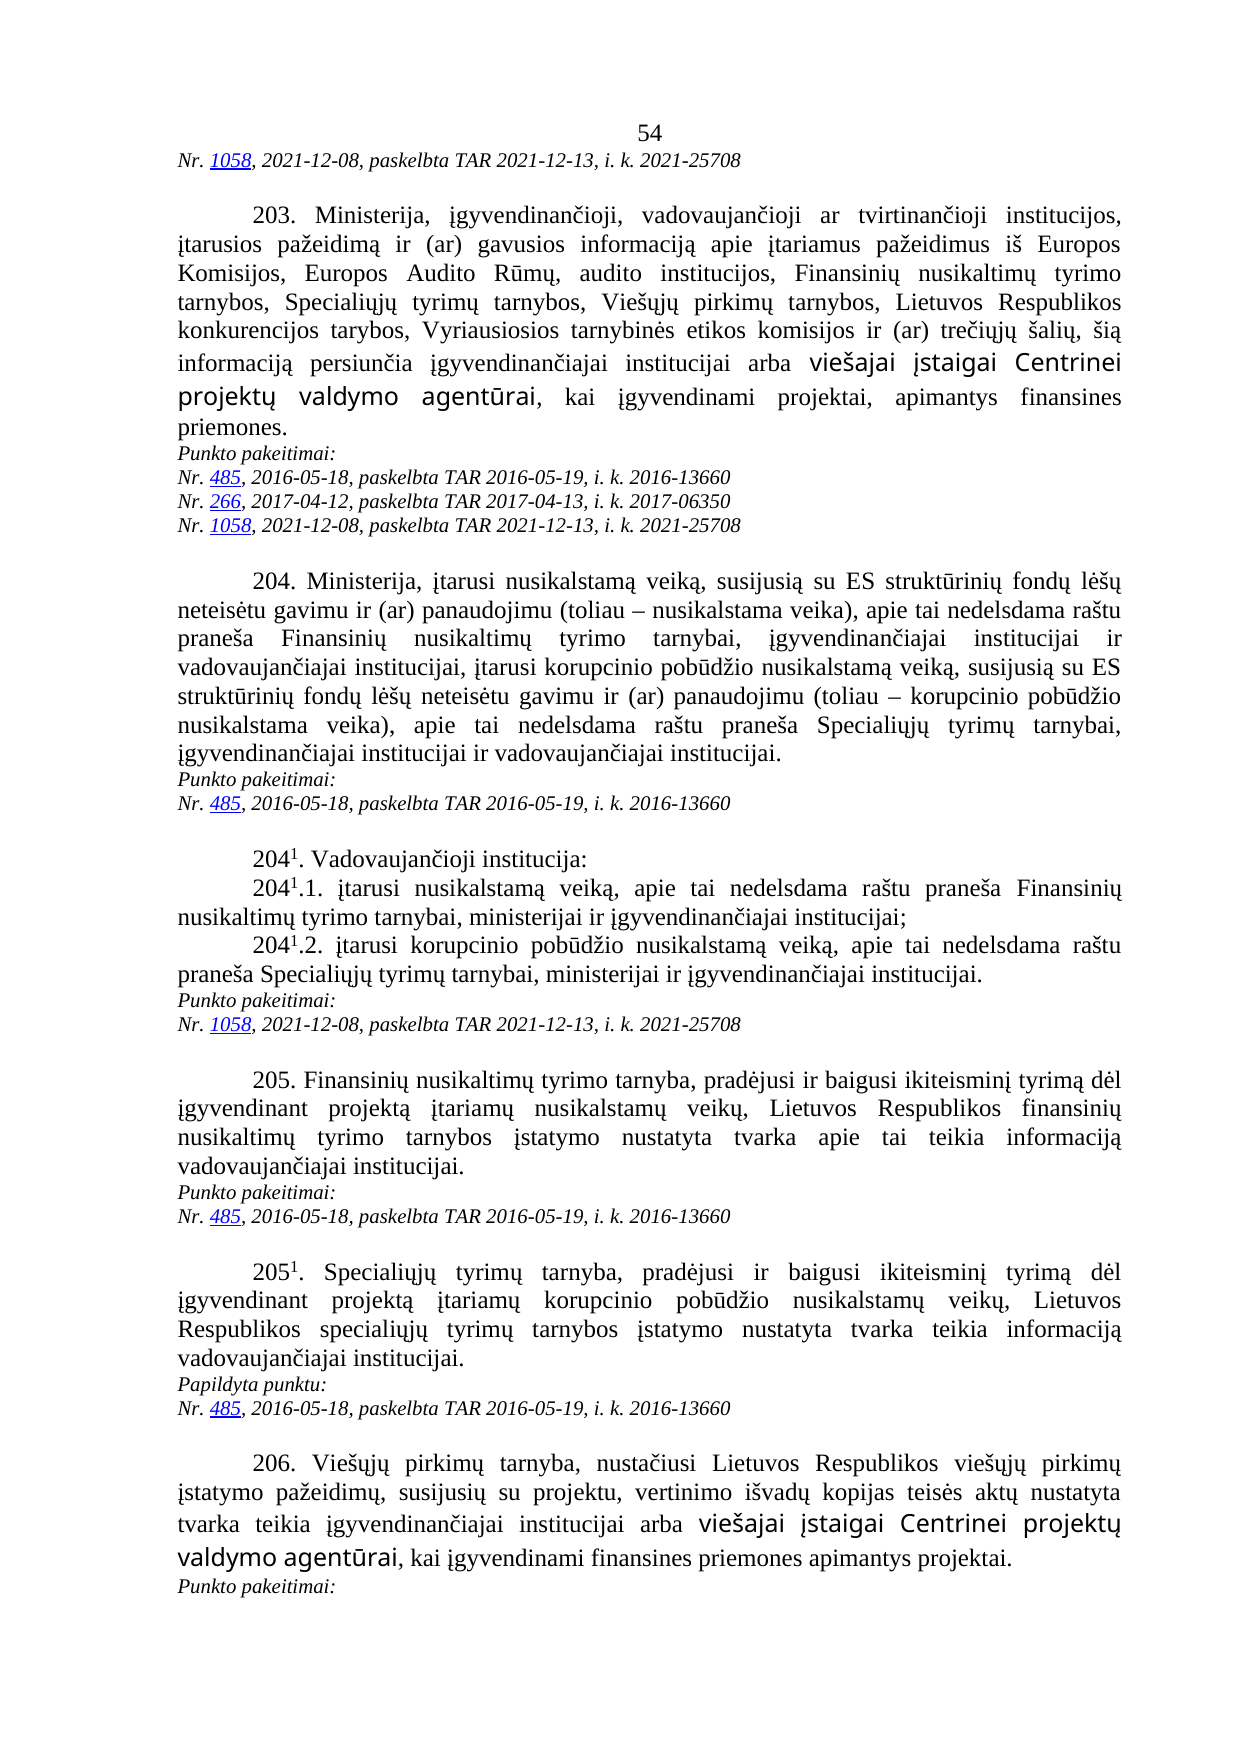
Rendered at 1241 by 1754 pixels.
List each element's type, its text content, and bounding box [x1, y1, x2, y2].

text Nr. 1058, 2021-12-08, paskelbta TAR 2021-12-13, i. k. 2021-25708 [177, 513, 1122, 537]
text Nr. 266, 2017-04-12, paskelbta TAR 2017-04-13, i. k. 2017-06350 [177, 489, 1122, 513]
text 2041.1. įtarusi nusikalstamą veiką, apie tai nedelsdama raštu praneša Finansinių nusikaltimų tyrimo tarnybai, ministerijai ir įgyvendinančiajai institucijai; [177, 873, 1122, 930]
text Nr. 485, 2016-05-18, paskelbta TAR 2016-05-19, i. k. 2016-13660 [177, 1396, 1122, 1420]
text 204. Ministerija, įtarusi nusikalstamą veiką, susijusią su ES struktūrinių fondų lėšų neteisėtu gavimu ir (ar) panaudojimu (toliau – nusikalstama veika), apie tai nedelsdama raštu praneša Finansinių nusikaltimų tyrimo tarnybai, įgyvendinančiajai institucijai ir vadovaujančiajai institucijai, įtarusi korupcinio pobūdžio nusikalstamą veiką, susijusią su ES struktūrinių fondų lėšų neteisėtu gavimu ir (ar) panaudojimu (toliau – korupcinio pobūdžio nusikalstama veika), apie tai nedelsdama raštu praneša Specialiųjų tyrimų tarnybai, įgyvendinančiajai institucijai ir vadovaujančiajai institucijai. [177, 566, 1122, 767]
text Papildyta punktu: [177, 1372, 1122, 1396]
text Punkto pakeitimai: [177, 767, 1122, 791]
text 203. Ministerija, įgyvendinančioji, vadovaujančioji ar tvirtinančioji institucijos, įtarusios pažeidimą ir (ar) gavusios informaciją apie įtariamus pažeidimus iš Europos Komisijos, Europos Audito Rūmų, audito institucijos, Finansinių nusikaltimų tyrimo tarnybos, Specialiųjų tyrimų tarnybos, Viešųjų pirkimų tarnybos, Lietuvos Respublikos konkurencijos tarybos, Vyriausiosios tarnybinės etikos komisijos ir (ar) trečiųjų šalių, šią informaciją persiunčia įgyvendinančiajai institucijai arba viešajai įstaigai Centrinei projektų valdymo agentūrai, kai įgyvendinami projektai, apimantys finansines priemones. [177, 200, 1122, 441]
text Nr. 485, 2016-05-18, paskelbta TAR 2016-05-19, i. k. 2016-13660 [177, 465, 1122, 489]
text 2041.2. įtarusi korupcinio pobūdžio nusikalstamą veiką, apie tai nedelsdama raštu praneša Specialiųjų tyrimų tarnybai, ministerijai ir įgyvendinančiajai institucijai. [177, 930, 1122, 988]
text 2041. Vadovaujančioji institucija: [177, 844, 1122, 873]
text Punkto pakeitimai: [177, 988, 1122, 1012]
text 2051. Specialiųjų tyrimų tarnyba, pradėjusi ir baigusi ikiteisminį tyrimą dėl įgyvendinant projektą įtariamų korupcinio pobūdžio nusikalstamų veikų, Lietuvos Respublikos specialiųjų tyrimų tarnybos įstatymo nustatyta tvarka teikia informaciją vadovaujančiajai institucijai. [177, 1257, 1122, 1372]
text Punkto pakeitimai: [177, 441, 1122, 465]
text Nr. 1058, 2021-12-08, paskelbta TAR 2021-12-13, i. k. 2021-25708 [177, 1012, 1122, 1036]
text 206. Viešųjų pirkimų tarnyba, nustačiusi Lietuvos Respublikos viešųjų pirkimų įstatymo pažeidimų, susijusių su projektu, vertinimo išvadų kopijas teisės aktų nustatyta tvarka teikia įgyvendinančiajai institucijai arba viešajai įstaigai Centrinei projektų valdymo agentūrai, kai įgyvendinami finansines priemones apimantys projektai. [177, 1448, 1122, 1574]
text Nr. 485, 2016-05-18, paskelbta TAR 2016-05-19, i. k. 2016-13660 [177, 1204, 1122, 1228]
text Nr. 485, 2016-05-18, paskelbta TAR 2016-05-19, i. k. 2016-13660 [177, 791, 1122, 815]
text Punkto pakeitimai: [177, 1574, 1122, 1598]
text Punkto pakeitimai: [177, 1180, 1122, 1204]
text Nr. 1058, 2021-12-08, paskelbta TAR 2021-12-13, i. k. 2021-25708 [177, 148, 1122, 172]
text 205. Finansinių nusikaltimų tyrimo tarnyba, pradėjusi ir baigusi ikiteisminį tyrimą dėl įgyvendinant projektą įtariamų nusikalstamų veikų, Lietuvos Respublikos finansinių nusikaltimų tyrimo tarnybos įstatymo nustatyta tvarka apie tai teikia informaciją vadovaujančiajai institucijai. [177, 1065, 1122, 1180]
